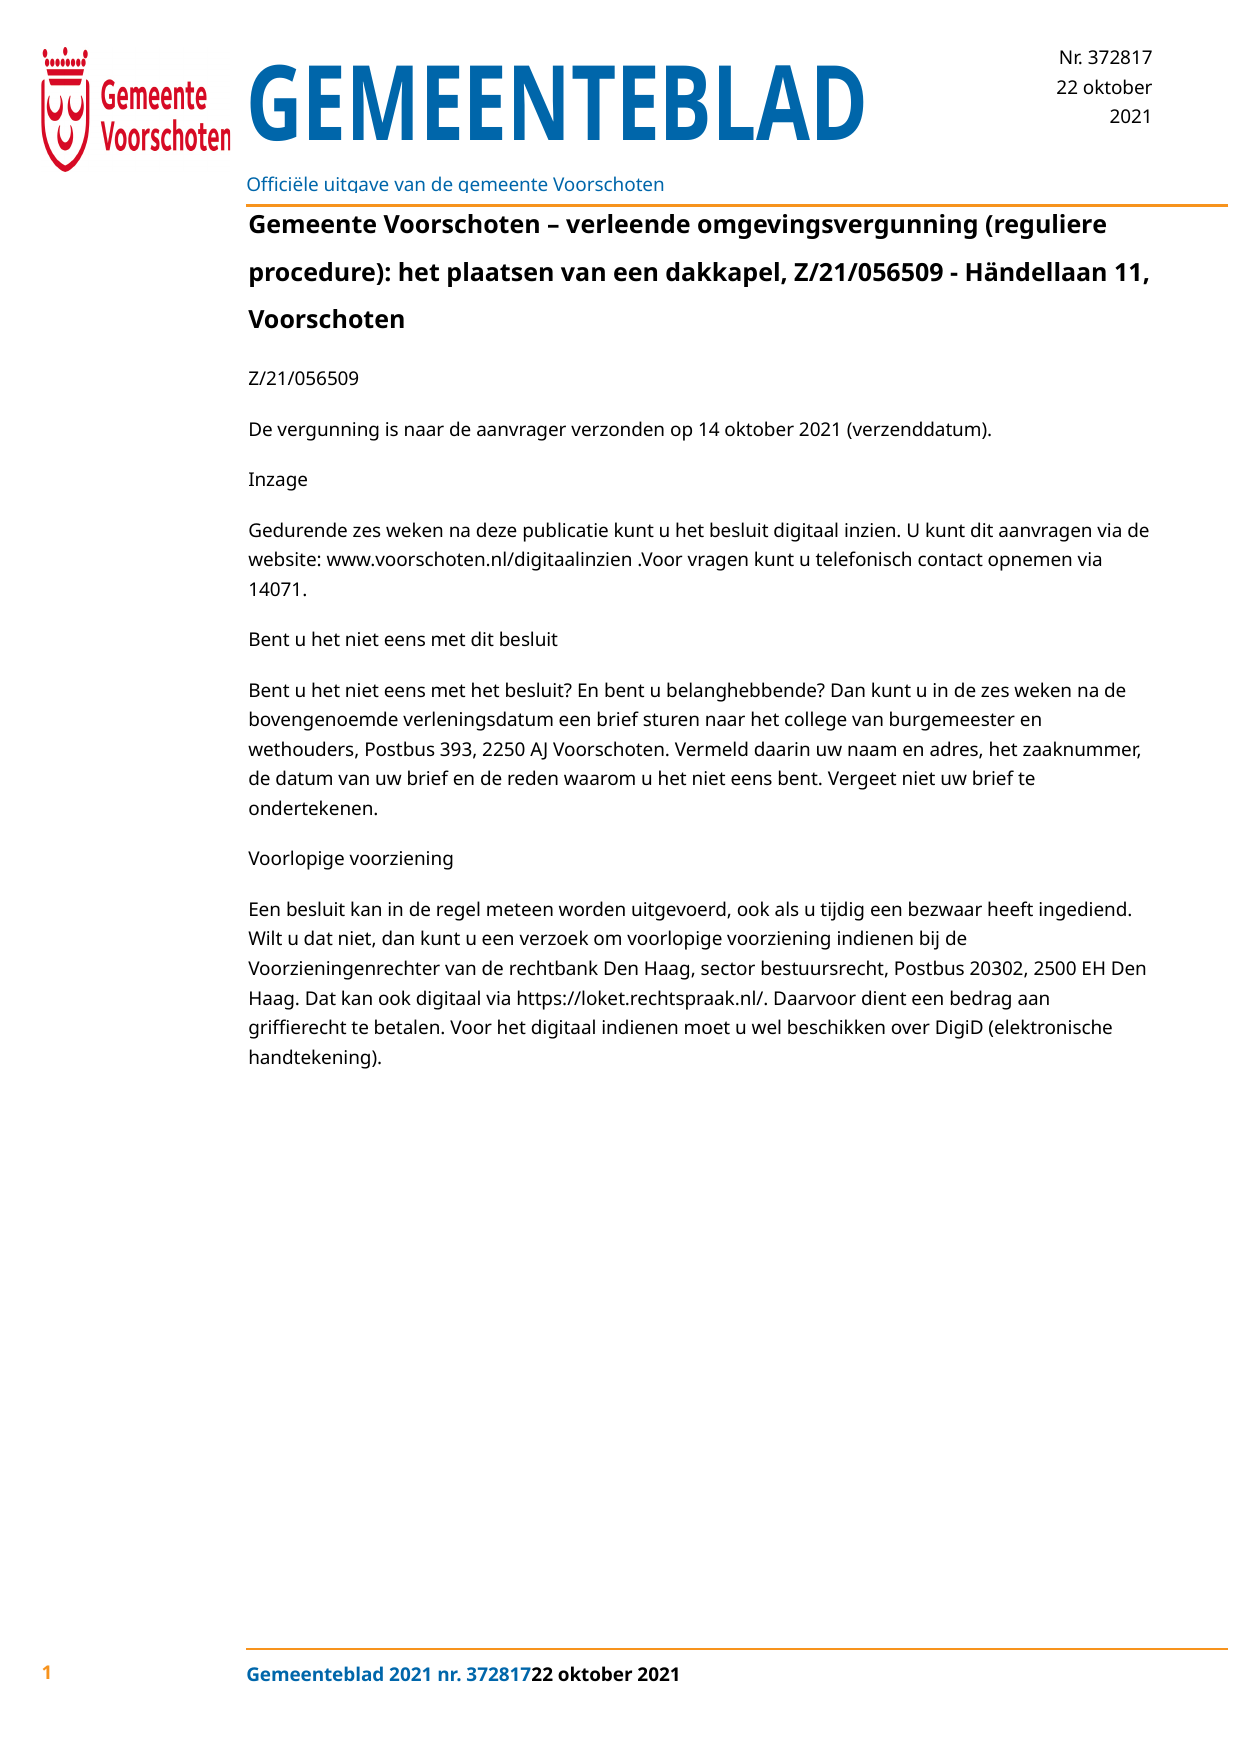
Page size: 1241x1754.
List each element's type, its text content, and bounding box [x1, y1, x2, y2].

text Bent u het niet eens met dit besluit [248, 626, 1152, 652]
text De vergunning is naar de aanvrager verzonden op 14 oktober 2021 (verzenddatum). [248, 416, 1152, 442]
text Inzage [248, 466, 1152, 492]
text Voorlopige voorziening [248, 846, 1152, 871]
text Gemeente Voorschoten – verleende omgevingsvergunning (reguliere procedure): het plaatsen van een dakkapel, Z/21/056509 - Händellaan 11, Voorschoten [248, 207, 1152, 336]
text Een besluit kan in de regel meteen worden uitgevoerd, ook als u tijdig een bezwaar heeft ingediend. Wilt u dat niet, dan kunt u een verzoek om voorlopige voorziening indienen bij de Voorzieningenrechter van de rechtbank Den Haag, sector bestuursrecht, Postbus 20302, 2500 EH Den Haag. Dat kan ook digitaal via https://loket.rechtspraak.nl/. Daarvoor dient een bedrag aan griffierecht te betalen. Voor het digitaal indienen moet u wel beschikken over DigiD (elektronische handtekening). [248, 896, 1152, 1069]
text Gedurende zes weken na deze publicatie kunt u het besluit digitaal inzien. U kunt dit aanvragen via de website: www.voorschoten.nl/digitaalinzien .Voor vragen kunt u telefonisch contact opnemen via 14071. [248, 517, 1152, 602]
text Z/21/056509 [248, 366, 1152, 391]
picture [41, 47, 231, 172]
text Bent u het niet eens met het besluit? En bent u belanghebbende? Dan kunt u in de zes weken na de bovengenoemde verleningsdatum een brief sturen naar het college van burgemeester en wethouders, Postbus 393, 2250 AJ Voorschoten. Vermeld daarin uw naam en adres, het zaaknummer, de datum van uw brief en de reden waarom u het niet eens bent. Vergeet niet uw brief te ondertekenen. [248, 677, 1152, 821]
